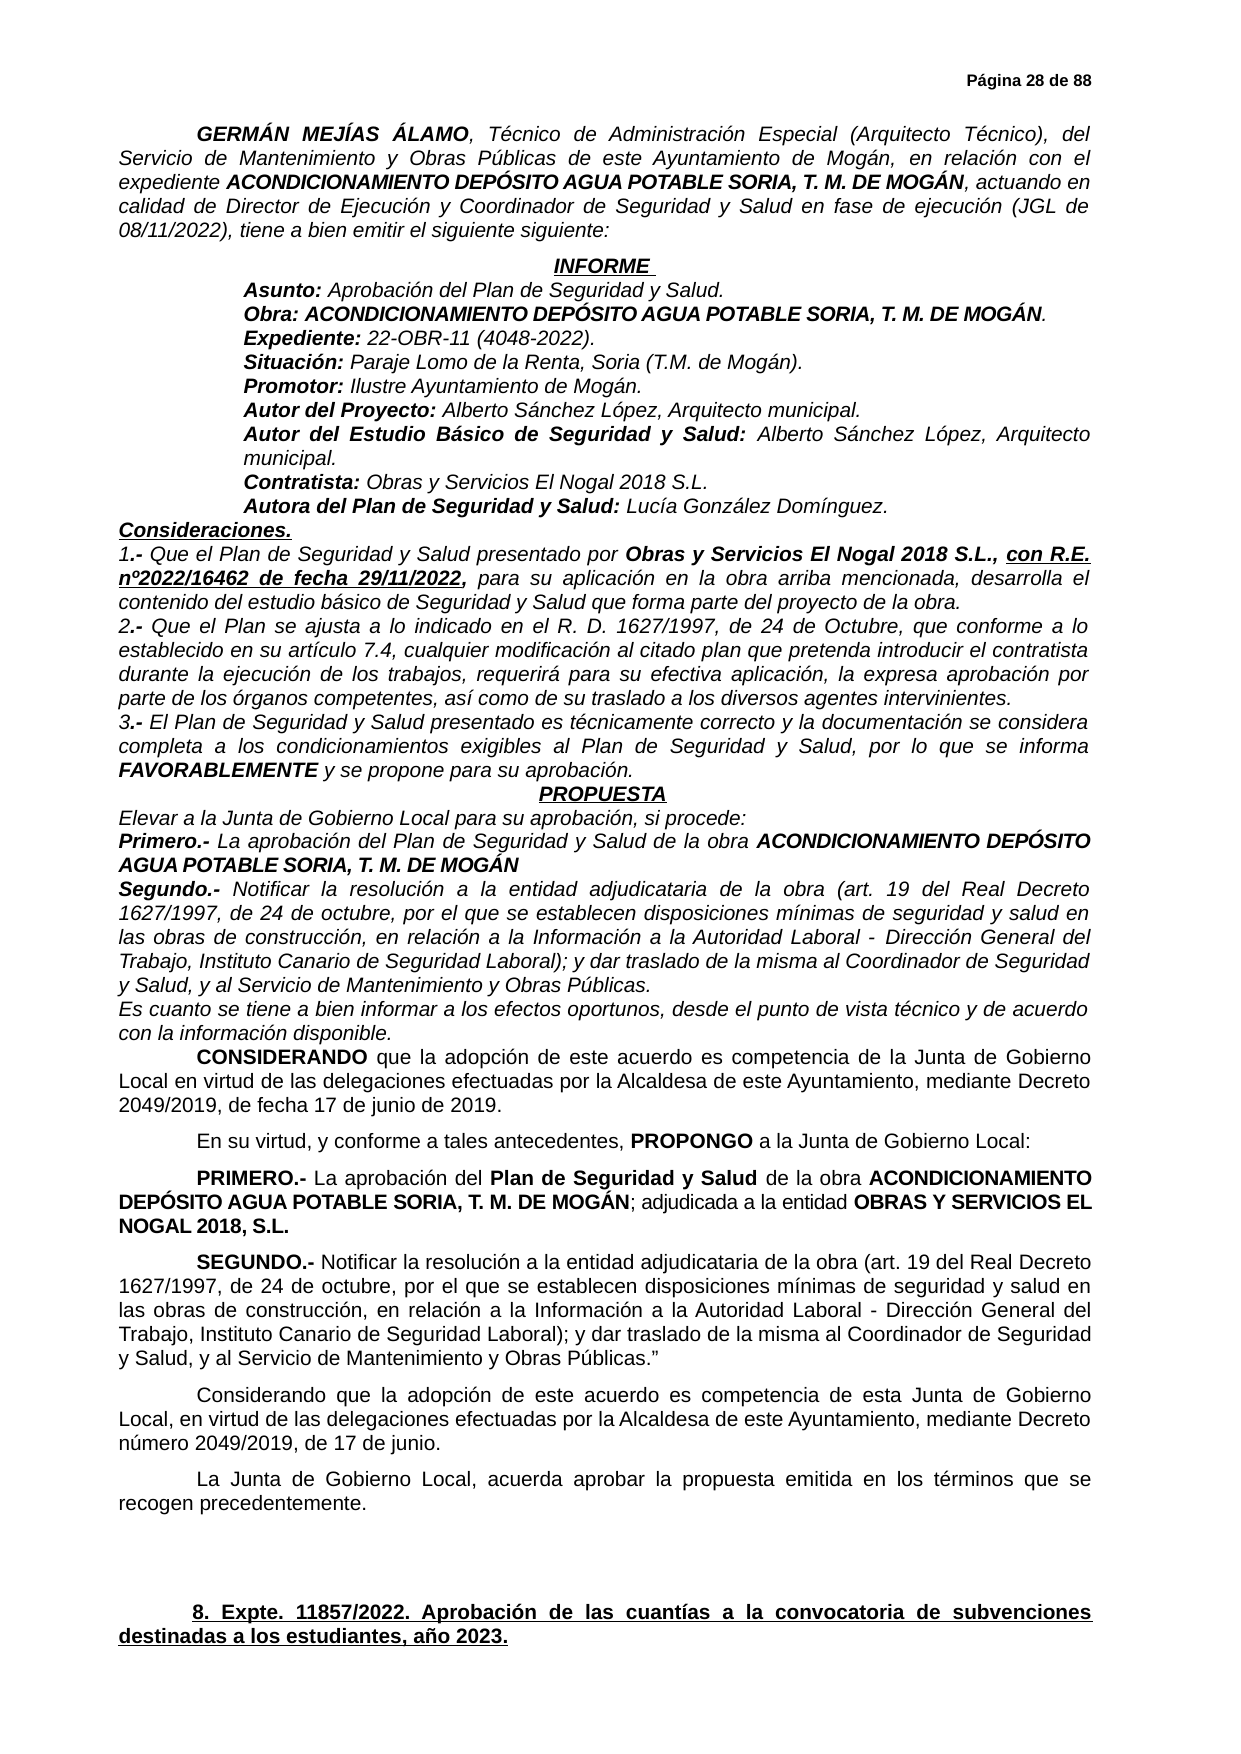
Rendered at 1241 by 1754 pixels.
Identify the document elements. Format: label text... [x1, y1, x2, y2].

text 3.- El Plan de Seguridad y Salud presentado es técnicamente correcto y la documentación se considera completa a los condicionamientos exigibles al Plan de Seguridad y Salud, por lo que se informa FAVORABLEMENTE y se propone para su aprobación. [118, 709, 1092, 781]
text Elevar a la Junta de Gobierno Local para su aprobación, si procede: [118, 805, 1092, 829]
text Considerando que la adopción de este acuerdo es competencia de esta Junta de Gobierno Local, en virtud de las delegaciones efectuadas por la Alcaldesa de este Ayuntamiento, mediante Decreto número 2049/2019, de 17 de junio. [118, 1382, 1092, 1454]
text Primero.- La aprobación del Plan de Seguridad y Salud de la obra ACONDICIONAMIENTO DEPÓSITO AGUA POTABLE SORIA, T. M. DE MOGÁN [118, 829, 1092, 877]
text Obra: ACONDICIONAMIENTO DEPÓSITO AGUA POTABLE SORIA, T. M. DE MOGÁN. [243, 302, 1092, 326]
text Expediente: 22-OBR-11 (4048-2022). [243, 326, 1092, 350]
text Contratista: Obras y Servicios El Nogal 2018 S.L. [243, 470, 1092, 494]
text Autor del Estudio Básico de Seguridad y Salud: Alberto Sánchez López, Arquitecto municipal. [243, 422, 1092, 470]
text SEGUNDO.- Notificar la resolución a la entidad adjudicataria de la obra (art. 19 del Real Decreto 1627/1997, de 24 de octubre, por el que se establecen disposiciones mínimas de seguridad y salud en las obras de construcción, en relación a la Información a la Autoridad Laboral - Dirección General del Trabajo, Instituto Canario de Seguridad Laboral); y dar traslado de la misma al Coordinador de Seguridad y Salud, y al Servicio de Mantenimiento y Obras Públicas.” [118, 1250, 1092, 1370]
text 1.- Que el Plan de Seguridad y Salud presentado por Obras y Servicios El Nogal 2018 S.L., con R.E. nº2022/16462 de fecha 29/11/2022, para su aplicación en la obra arriba mencionada, desarrolla el contenido del estudio básico de Seguridad y Salud que forma parte del proyecto de la obra. [118, 542, 1092, 614]
text PROPUESTA [118, 781, 1092, 805]
text GERMÁN MEJÍAS ÁLAMO, Técnico de Administración Especial (Arquitecto Técnico), del Servicio de Mantenimiento y Obras Públicas de este Ayuntamiento de Mogán, en relación con el expediente ACONDICIONAMIENTO DEPÓSITO AGUA POTABLE SORIA, T. M. DE MOGÁN, actuando en calidad de Director de Ejecución y Coordinador de Seguridad y Salud en fase de ejecución (JGL de 08/11/2022), tiene a bien emitir el siguiente siguiente: [118, 122, 1092, 242]
text Situación: Paraje Lomo de la Renta, Soria (T.M. de Mogán). [243, 350, 1092, 374]
text CONSIDERANDO que la adopción de este acuerdo es competencia de la Junta de Gobierno Local en virtud de las delegaciones efectuadas por la Alcaldesa de este Ayuntamiento, mediante Decreto 2049/2019, de fecha 17 de junio de 2019. [118, 1045, 1092, 1117]
text Autor del Proyecto: Alberto Sánchez López, Arquitecto municipal. [243, 398, 1092, 422]
text Asunto: Aprobación del Plan de Seguridad y Salud. [243, 278, 1092, 302]
text PRIMERO.- La aprobación del Plan de Seguridad y Salud de la obra ACONDICIONAMIENTO DEPÓSITO AGUA POTABLE SORIA, T. M. DE MOGÁN; adjudicada a la entidad OBRAS Y SERVICIOS EL NOGAL 2018, S.L. [118, 1166, 1092, 1238]
text Es cuanto se tiene a bien informar a los efectos oportunos, desde el punto de vista técnico y de acuerdo con la información disponible. [118, 997, 1092, 1045]
text 2.- Que el Plan se ajusta a lo indicado en el R. D. 1627/1997, de 24 de Octubre, que conforme a lo establecido en su artículo 7.4, cualquier modificación al citado plan que pretenda introducir el contratista durante la ejecución de los trabajos, requerirá para su efectiva aplicación, la expresa aprobación por parte de los órganos competentes, así como de su traslado a los diversos agentes intervinientes. [118, 614, 1092, 709]
text 8. Expte. 11857/2022. Aprobación de las cuantías a la convocatoria de subvenciones destinadas a los estudiantes, año 2023. [118, 1600, 1092, 1648]
text Promotor: Ilustre Ayuntamiento de Mogán. [243, 374, 1092, 398]
text La Junta de Gobierno Local, acuerda aprobar la propuesta emitida en los términos que se recogen precedentemente. [118, 1467, 1092, 1515]
text Autora del Plan de Seguridad y Salud: Lucía González Domínguez. [243, 494, 1092, 518]
text En su virtud, y conforme a tales antecedentes, PROPONGO a la Junta de Gobierno Local: [118, 1129, 1092, 1153]
text Consideraciones. [118, 518, 1092, 542]
text Segundo.- Notificar la resolución a la entidad adjudicataria de la obra (art. 19 del Real Decreto 1627/1997, de 24 de octubre, por el que se establecen disposiciones mínimas de seguridad y salud en las obras de construcción, en relación a la Información a la Autoridad Laboral - Dirección General del Trabajo, Instituto Canario de Seguridad Laboral); y dar traslado de la misma al Coordinador de Seguridad y Salud, y al Servicio de Mantenimiento y Obras Públicas. [118, 877, 1092, 997]
text INFORME [118, 254, 1092, 278]
